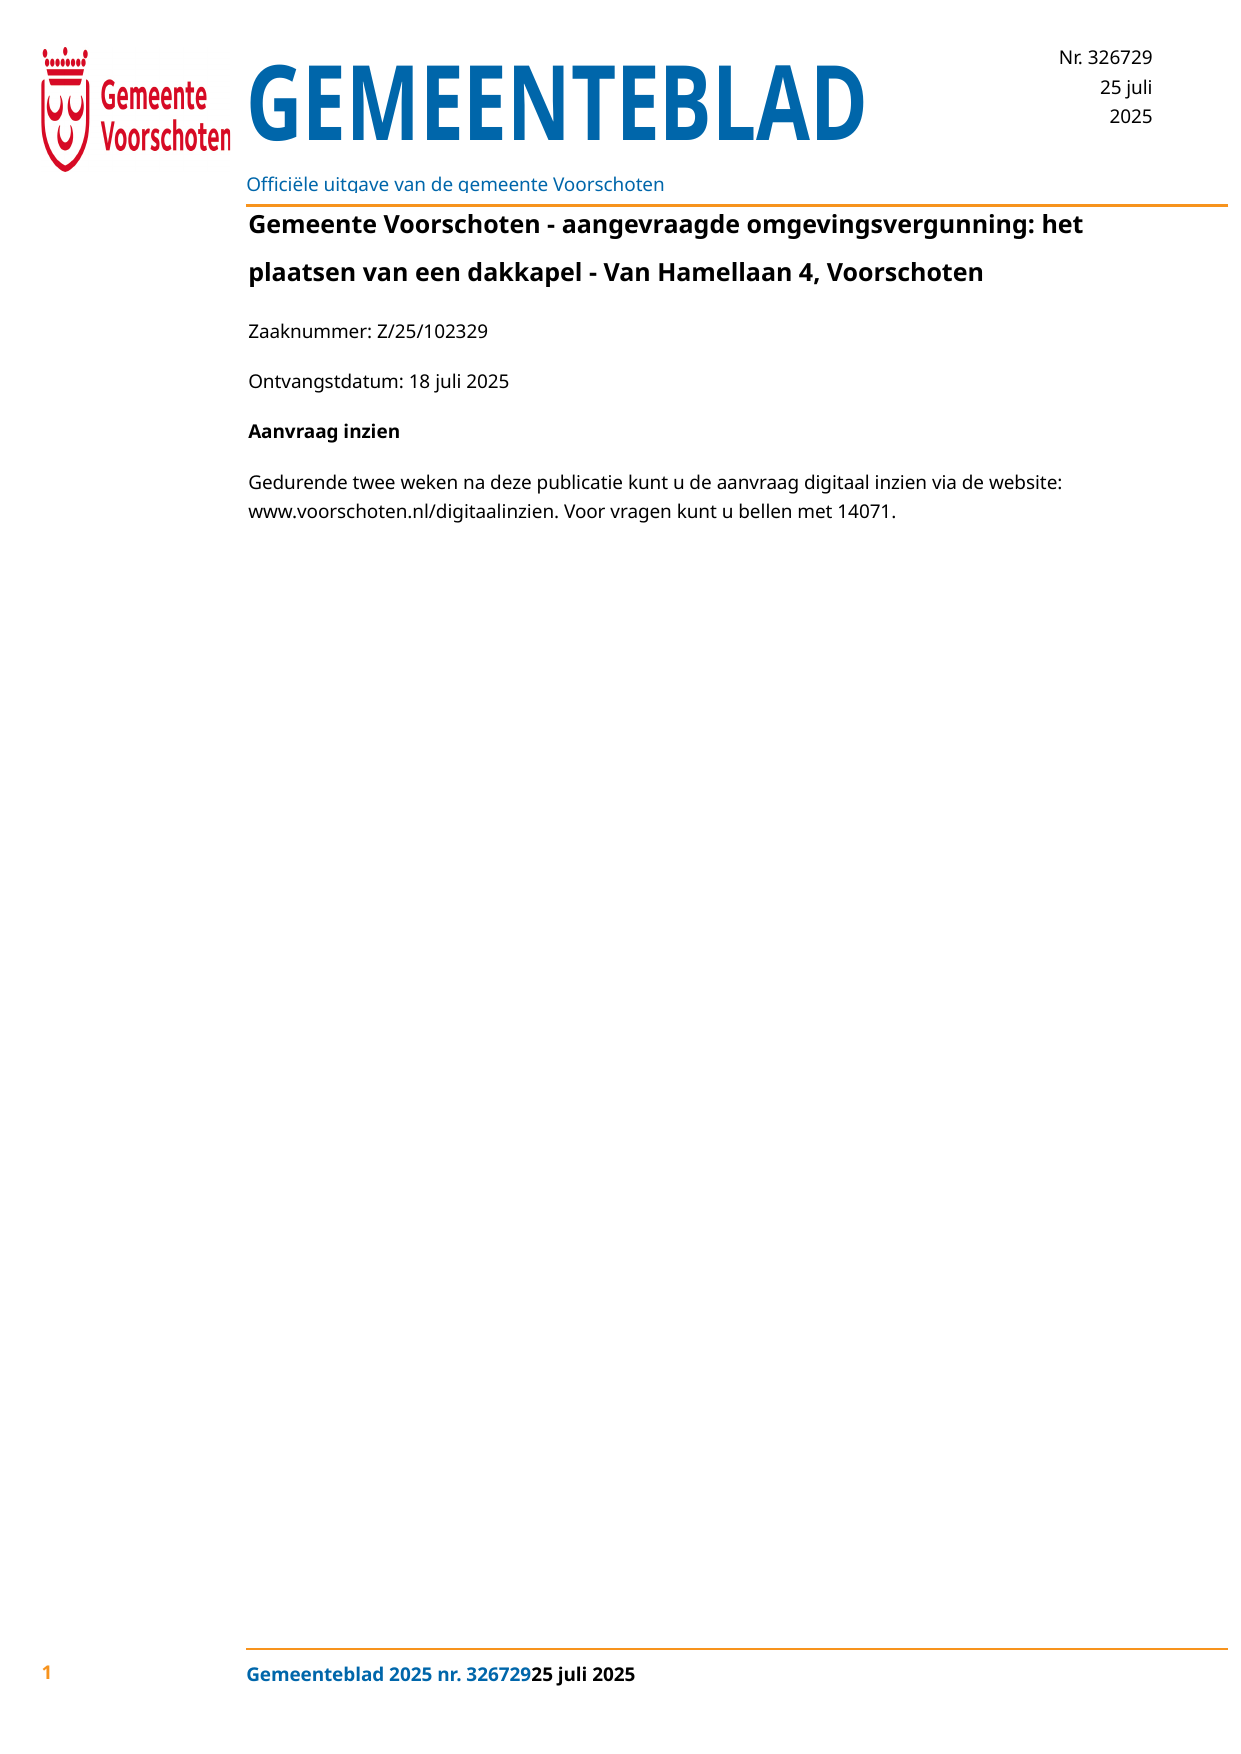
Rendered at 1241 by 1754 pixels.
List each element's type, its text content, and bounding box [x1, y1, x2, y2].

text Zaaknummer: Z/25/102329 [248, 318, 1152, 344]
text Aanvraag inzien [248, 419, 1152, 444]
text Gedurende twee weken na deze publicatie kunt u de aanvraag digitaal inzien via de website: www.voorschoten.nl/digitaalinzien. Voor vragen kunt u bellen met 14071. [248, 469, 1152, 524]
picture [41, 47, 231, 172]
text Ontvangstdatum: 18 juli 2025 [248, 368, 1152, 394]
text Gemeente Voorschoten - aangevraagde omgevingsvergunning: het plaatsen van een dakkapel - Van Hamellaan 4, Voorschoten [248, 207, 1152, 288]
